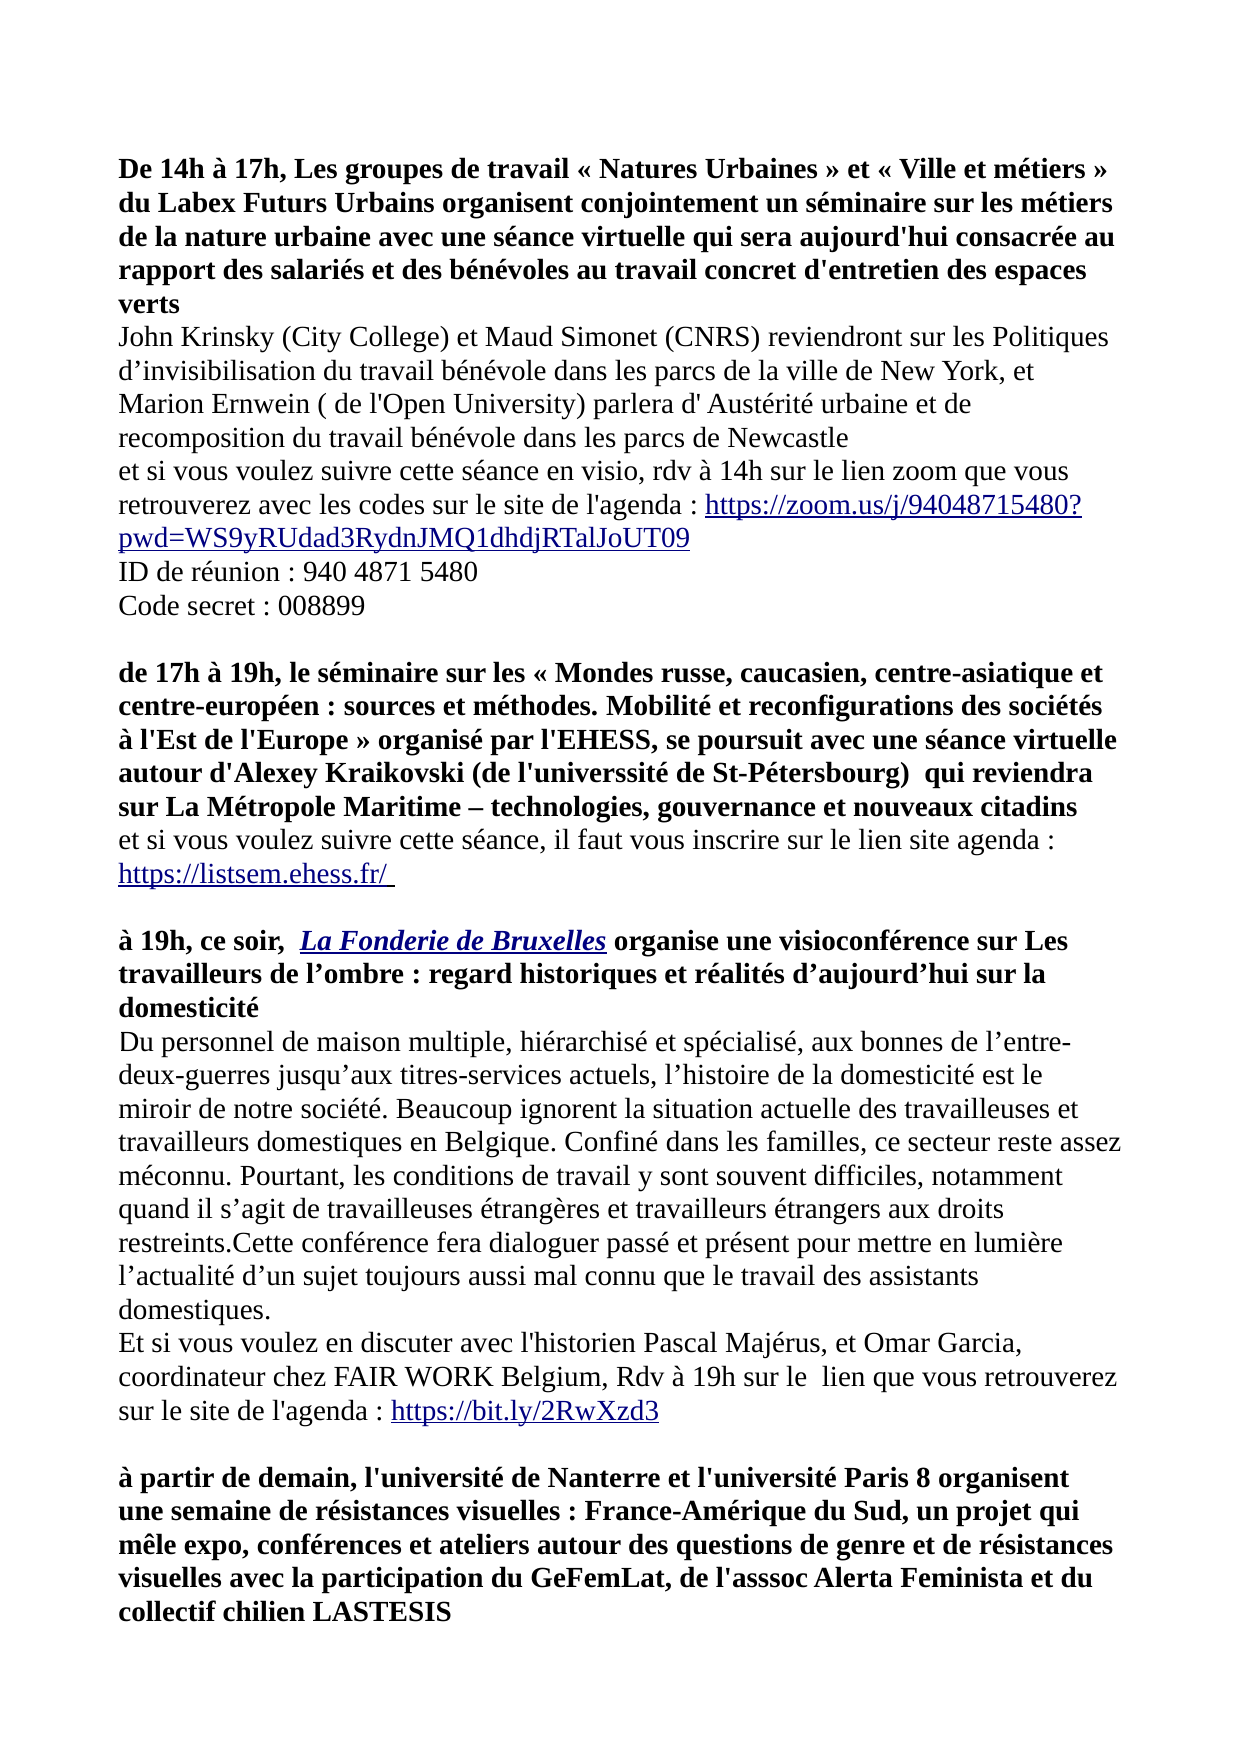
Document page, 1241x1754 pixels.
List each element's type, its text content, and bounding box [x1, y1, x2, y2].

text à partir de demain, l'université de Nanterre et l'université Paris 8 organisent une semaine de résistances visuelles : France-Amérique du Sud, un projet qui mêle expo, conférences et ateliers autour des questions de genre et de résistances visuelles avec la participation du GeFemLat, de l'asssoc Alerta Feminista et du collectif chilien LASTESIS [118, 1460, 1122, 1627]
text à 19h, ce soir, La Fonderie de Bruxelles organise une visioconférence sur Les travailleurs de l’ombre : regard historiques et réalités d’aujourd’hui sur la domesticité [118, 923, 1122, 1024]
text de 17h à 19h, le séminaire sur les « Mondes russe, caucasien, centre-asiatique et centre-européen : sources et méthodes. Mobilité et reconfigurations des sociétés à l'Est de l'Europe » organisé par l'EHESS, se poursuit avec une séance virtuelle autour d'Alexey Kraikovski (de l'universsité de St-Pétersbourg) qui reviendra sur La Métropole Maritime – technologies, gouvernance et nouveaux citadins [118, 655, 1122, 822]
text ID de réunion : 940 4871 5480 Code secret : 008899 [118, 554, 1122, 621]
text Et si vous voulez en discuter avec l'historien Pascal Majérus, et Omar Garcia, coordinateur chez FAIR WORK Belgium, Rdv à 19h sur le lien que vous retrouverez sur le site de l'agenda : https://bit.ly/2RwXzd3 [118, 1326, 1122, 1426]
text De 14h à 17h, Les groupes de travail « Natures Urbaines » et « Ville et métiers » du Labex Futurs Urbains organisent conjointement un séminaire sur les métiers de la nature urbaine avec une séance virtuelle qui sera aujourd'hui consacrée au rapport des salariés et des bénévoles au travail concret d'entretien des espaces verts [118, 152, 1122, 319]
text John Krinsky (City College) et Maud Simonet (CNRS) reviendront sur les Politiques d’invisibilisation du travail bénévole dans les parcs de la ville de New York, et Marion Ernwein ( de l'Open University) parlera d' Austérité urbaine et de recomposition du travail bénévole dans les parcs de Newcastle [118, 319, 1122, 453]
text Du personnel de maison multiple, hiérarchisé et spécialisé, aux bonnes de l’entre-deux-guerres jusqu’aux titres-services actuels, l’histoire de la domesticité est le miroir de notre société. Beaucoup ignorent la situation actuelle des travailleuses et travailleurs domestiques en Belgique. Confiné dans les familles, ce secteur reste assez méconnu. Pourtant, les conditions de travail y sont souvent difficiles, notamment quand il s’agit de travailleuses étrangères et travailleurs étrangers aux droits restreints.Cette conférence fera dialoguer passé et présent pour mettre en lumière l’actualité d’un sujet toujours aussi mal connu que le travail des assistants domestiques. [118, 1024, 1122, 1326]
text et si vous voulez suivre cette séance, il faut vous inscrire sur le lien site agenda : https://listsem.ehess.fr/ [118, 822, 1122, 889]
text et si vous voulez suivre cette séance en visio, rdv à 14h sur le lien zoom que vous retrouverez avec les codes sur le site de l'agenda : https://zoom.us/j/94048715480?pwd=WS9yRUdad3RydnJMQ1dhdjRTalJoUT09 [118, 453, 1122, 554]
